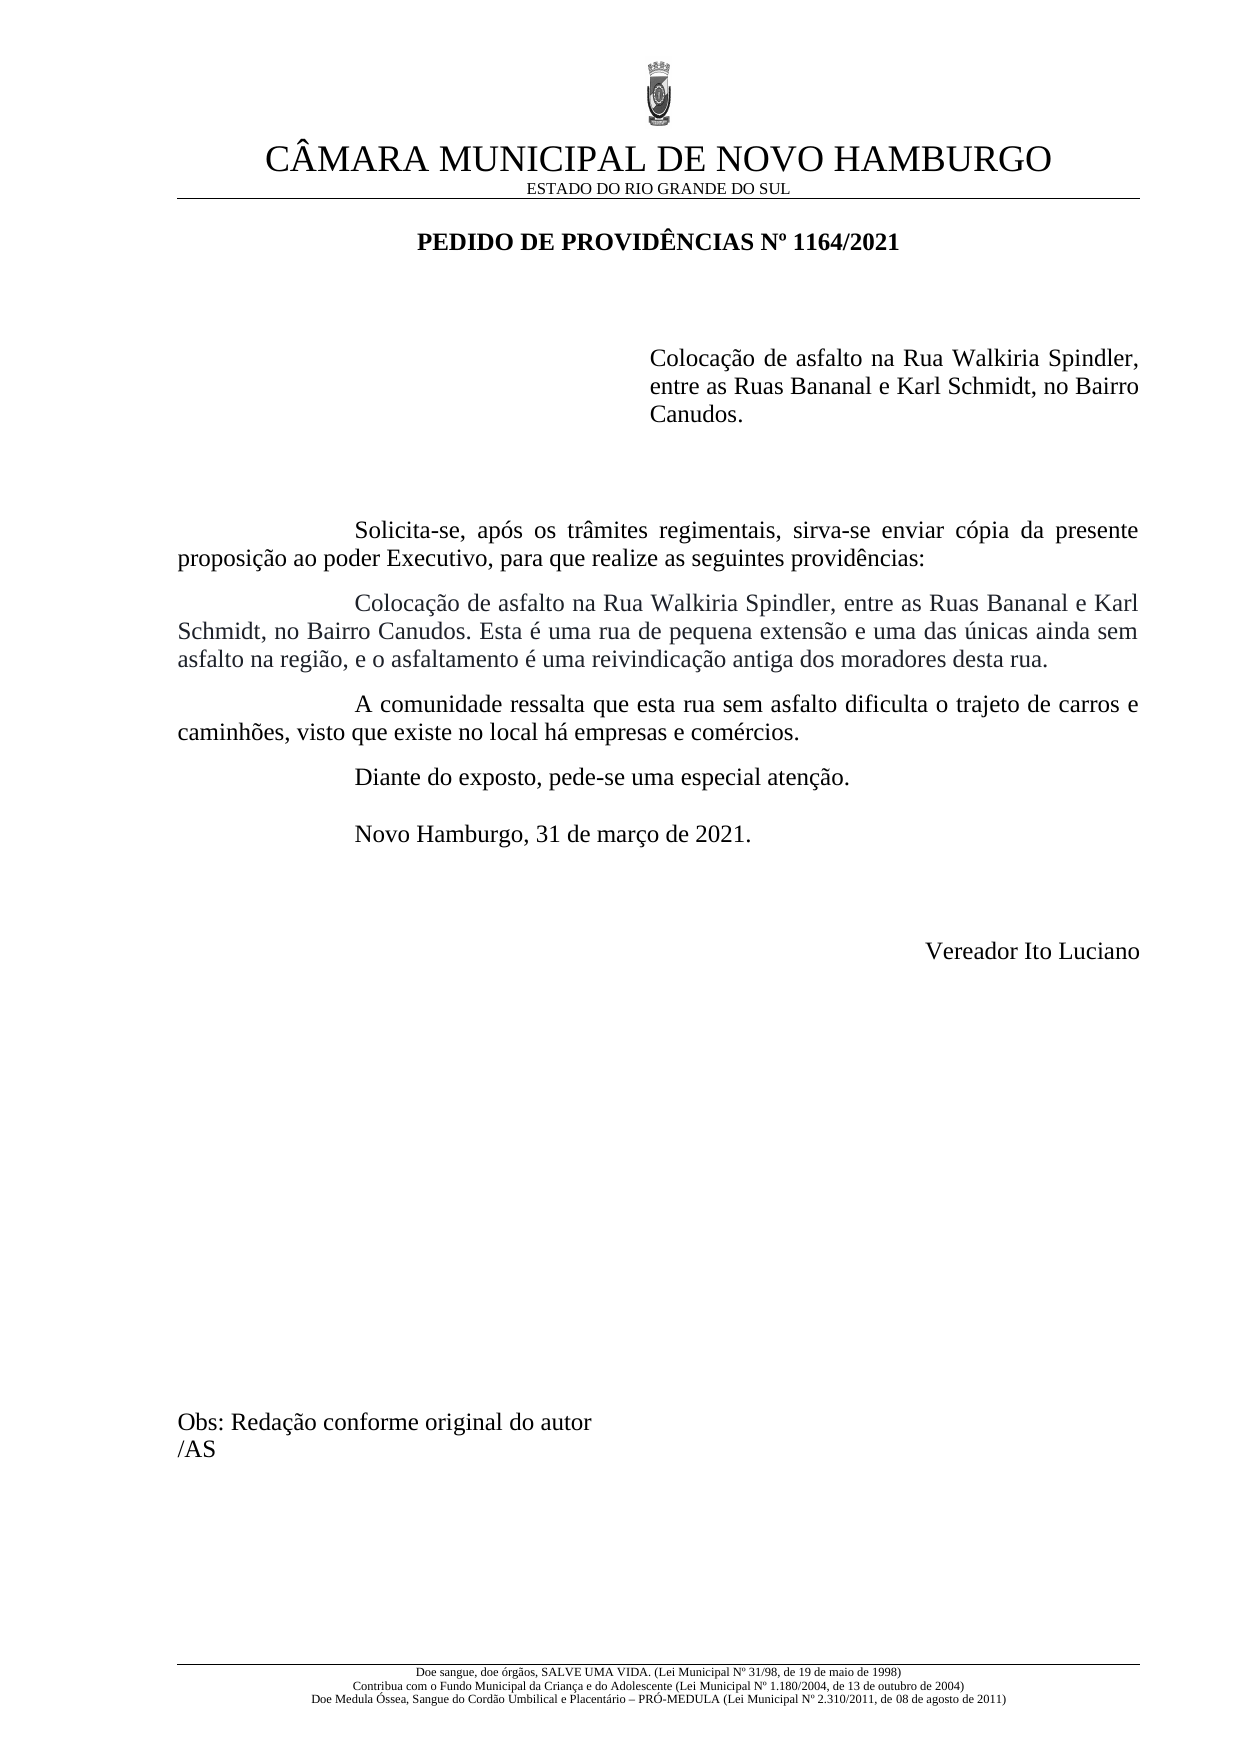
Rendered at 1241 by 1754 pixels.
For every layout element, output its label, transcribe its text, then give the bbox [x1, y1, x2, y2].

text PEDIDO DE PROVIDÊNCIAS Nº 1164/2021 [177, 228, 1140, 256]
text Obs: Redação conforme original do autor [177, 1408, 1140, 1436]
text Solicita-se, após os trâmites regimentais, sirva-se enviar cópia da presente proposição ao poder Executivo, para que realize as seguintes providências: [177, 516, 1140, 572]
text Vereador Ito Luciano [177, 937, 1140, 964]
text Novo Hamburgo, 31 de março de 2021. [177, 821, 1140, 848]
text /AS [177, 1436, 1140, 1463]
text Diante do exposto, pede-se uma especial atenção. [177, 763, 1140, 791]
text Colocação de asfalto na Rua Walkiria Spindler, entre as Ruas Bananal e Karl Schmidt, no Bairro Canudos. [649, 344, 1140, 428]
text A comunidade ressalta que esta rua sem asfalto dificulta o trajeto de carros e caminhões, visto que existe no local há empresas e comércios. [177, 690, 1140, 746]
text Colocação de asfalto na Rua Walkiria Spindler, entre as Ruas Bananal e Karl Schmidt, no Bairro Canudos. Esta é uma rua de pequena extensão e uma das únicas ainda sem asfalto na região, e o asfaltamento é uma reivindicação antiga dos moradores desta rua. [177, 589, 1140, 672]
